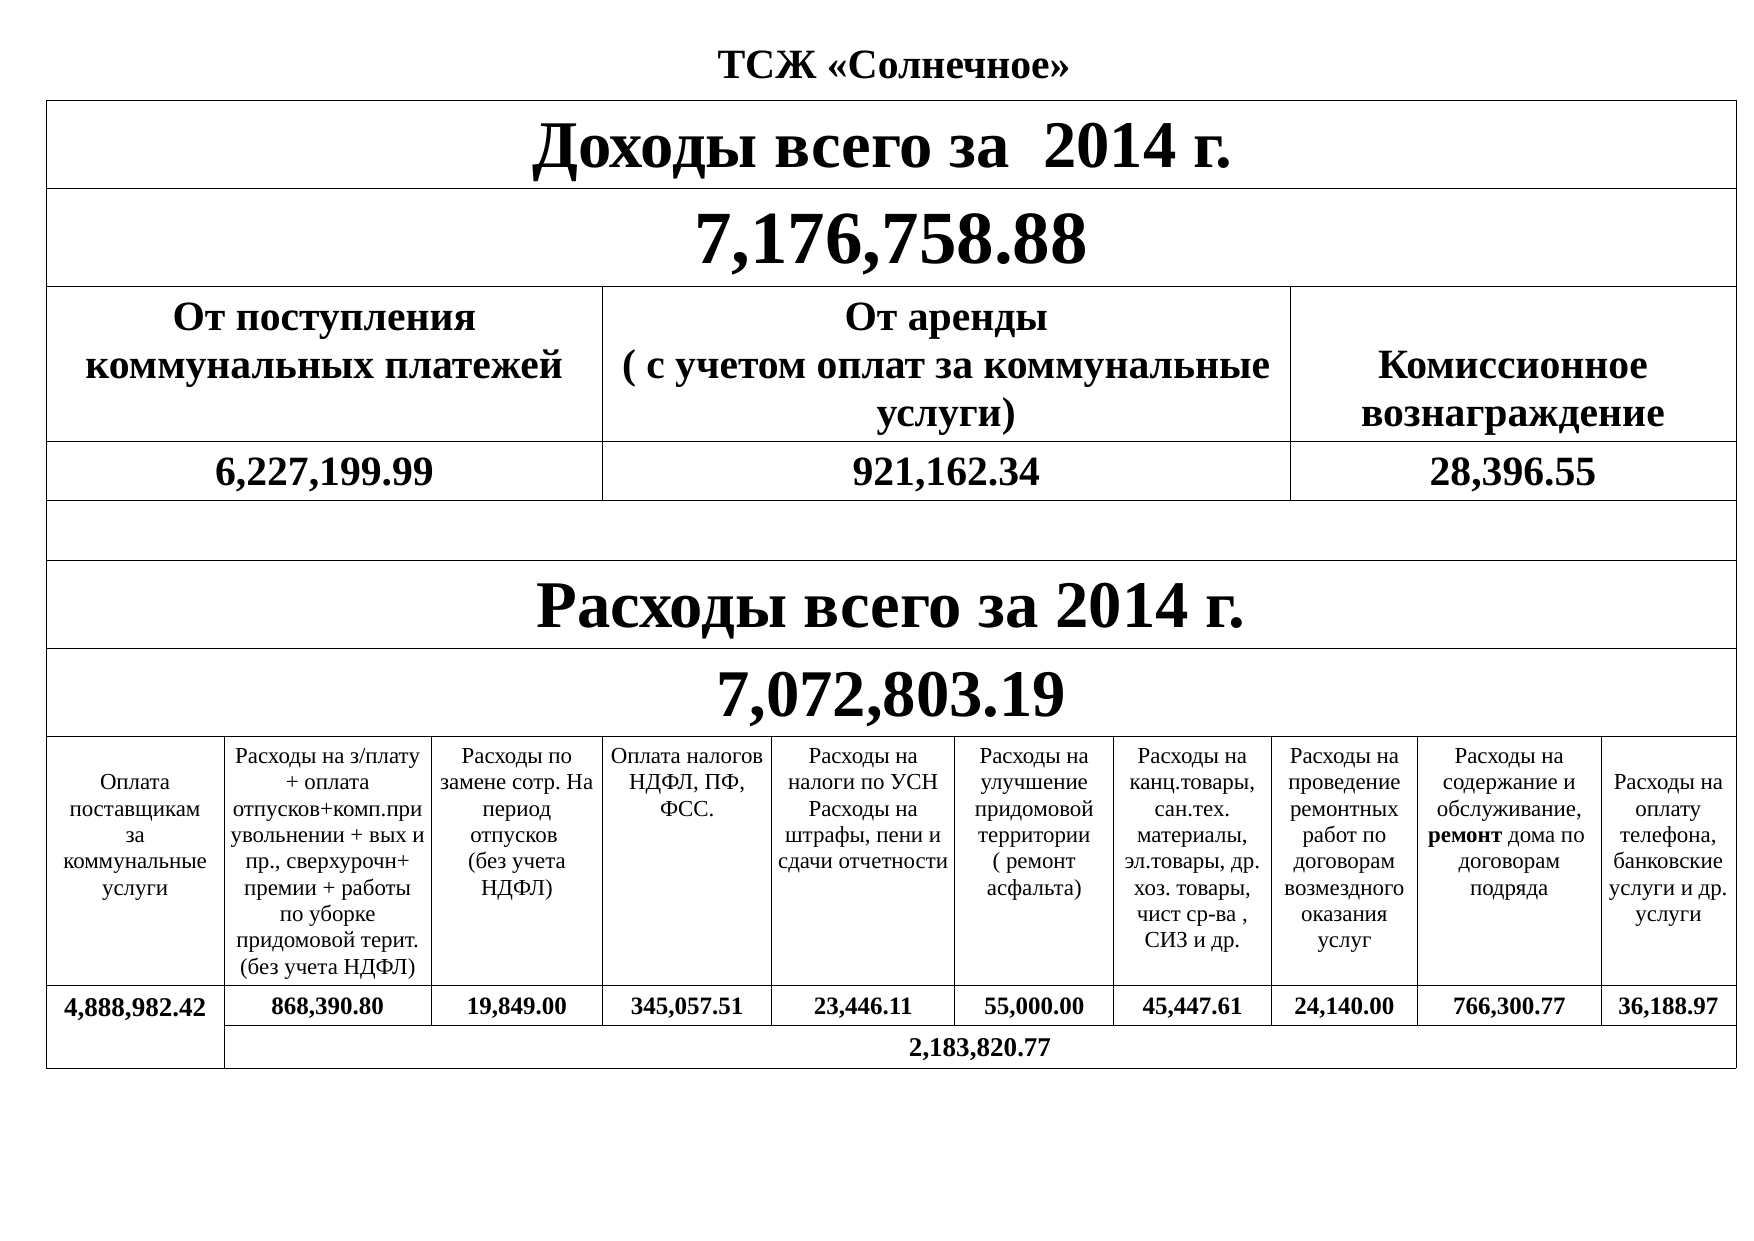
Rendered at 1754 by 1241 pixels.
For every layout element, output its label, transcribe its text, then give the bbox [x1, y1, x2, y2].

table_cell Расходы на канц.товары, сан.тех. материалы, эл.товары, др. хоз. товары, чист ср-ва , СИЗ и др. [1114, 737, 1271, 985]
table_cell 345 057,51 [603, 986, 771, 1025]
table_cell Расходы на улучшение придомовой территории ( ремонт асфальта) [955, 737, 1113, 985]
table_cell 2 183 820,77 [225, 1026, 1736, 1068]
table_cell 7 072 803,19 [47, 649, 1736, 736]
table_cell Расходы на оплату телефона, банковские услуги и др. услуги [1602, 737, 1736, 985]
table_cell 36 188,97 [1602, 986, 1736, 1025]
table_cell Комиссионное вознаграждение [1291, 287, 1736, 441]
text ТСЖ «Солнечное» [130, 39, 1658, 87]
table_cell 45 447,61 [1114, 986, 1271, 1025]
table_cell От аренды ( с учетом оплат за коммунальные услуги) [603, 287, 1290, 441]
table_cell 55 000,00 [955, 986, 1113, 1025]
table_cell Расходы по замене сотр. На период отпусков (без учета НДФЛ) [432, 737, 602, 985]
table_cell Расходы на налоги по УСН Расходы на штрафы, пени и сдачи отчетности [772, 737, 954, 985]
table_cell 6 227 199,99 [47, 442, 602, 500]
table_cell Расходы на з/плату + оплата отпусков+комп.при увольнении + вых и пр., сверхурочн+ премии + работы по уборке придомовой терит. (без учета НДФЛ) [225, 737, 431, 985]
table_cell Расходы на проведение ремонтных работ по договорам возмездного оказания услуг [1272, 737, 1417, 985]
table_cell 921 162,34 [603, 442, 1290, 500]
table_cell 7 176 758,88 [47, 189, 1736, 286]
table_cell 4 888 982,42 [47, 986, 224, 1068]
table_header Доходы всего за 2014 г. [47, 101, 1736, 188]
table_cell 868 390,80 [225, 986, 431, 1025]
table_cell 23 446,11 [772, 986, 954, 1025]
table_cell 24 140,00 [1272, 986, 1417, 1025]
table_cell От поступления коммунальных платежей [47, 287, 602, 441]
table_cell Оплата поставщикам за коммунальные услуги [47, 737, 224, 985]
table_cell Расходы на содержание и обслуживание, ремонт дома по договорам подряда [1418, 737, 1601, 985]
table_cell [47, 501, 1736, 560]
table_cell 19 849,00 [432, 986, 602, 1025]
table_cell Расходы всего за 2014 г. [47, 561, 1736, 648]
table_cell 766 300,77 [1418, 986, 1601, 1025]
table_cell Оплата налогов НДФЛ, ПФ, ФСС. [603, 737, 771, 985]
table_cell 28 396,55 [1291, 442, 1736, 500]
